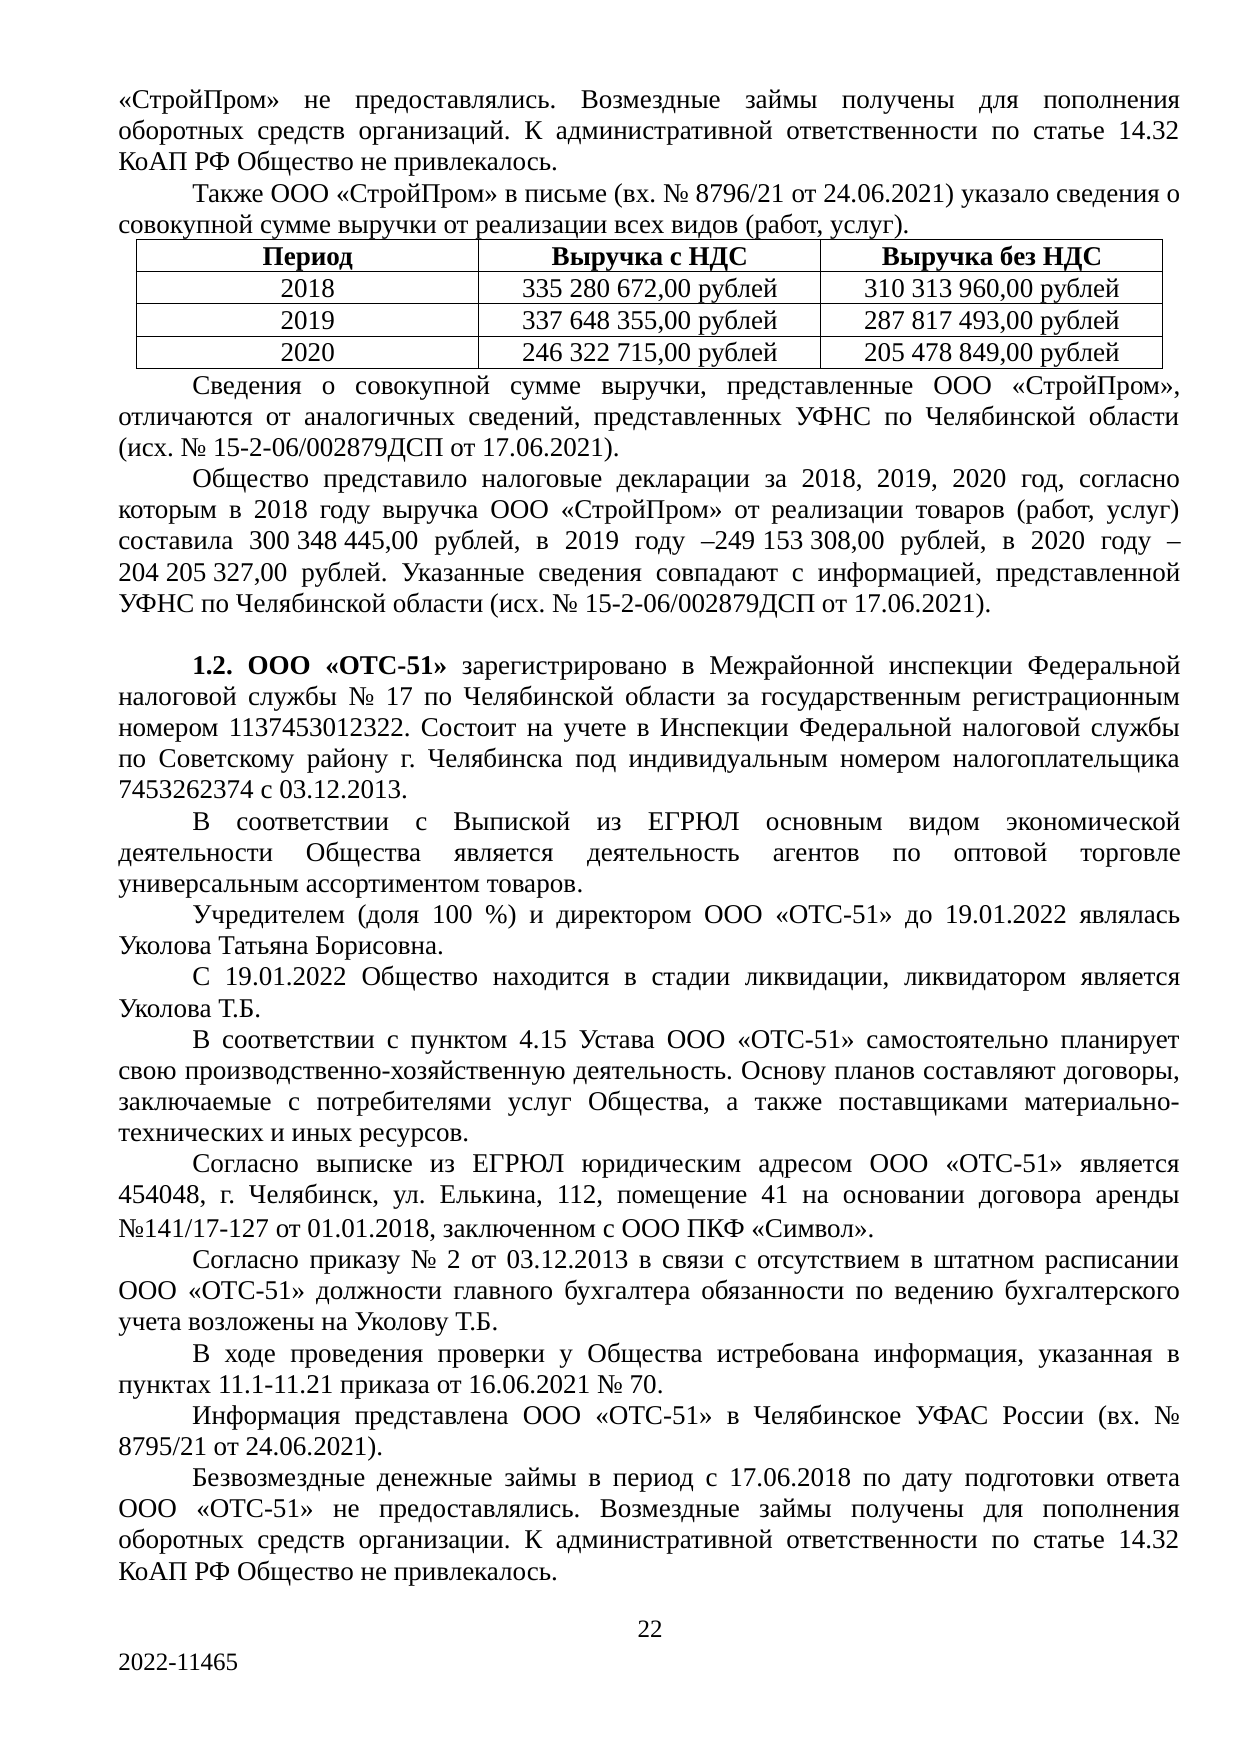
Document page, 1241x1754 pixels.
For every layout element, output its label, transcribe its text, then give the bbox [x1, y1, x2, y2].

text С 19.01.2022 Общество находится в стадии ликвидации, ликвидатором является Уколова Т.Б. [118, 961, 1181, 1023]
text Согласно приказу № 2 от 03.12.2013 в связи с отсутствием в штатном расписании ООО «ОТС-51» должности главного бухгалтера обязанности по ведению бухгалтерского учета возложены на Уколову Т.Б. [118, 1243, 1181, 1337]
table_cell 310 313 960,00 рублей [821, 272, 1162, 303]
table_cell 287 817 493,00 рублей [821, 304, 1162, 336]
table_cell 205 478 849,00 рублей [821, 337, 1162, 368]
text В соответствии с пунктом 4.15 Устава ООО «ОТС-51» самостоятельно планирует свою производственно-хозяйственную деятельность. Основу планов составляют договоры, заключаемые с потребителями услуг Общества, а также поставщиками материально-технических и иных ресурсов. [118, 1023, 1181, 1147]
text Также ООО «СтройПром» в письме (вх. № 8796/21 от 24.06.2021) указало сведения о совокупной сумме выручки от реализации всех видов (работ, услуг). [118, 177, 1181, 239]
text В соответствии с Выпиской из ЕГРЮЛ основным видом экономической деятельности Общества является деятельность агентов по оптовой торговле универсальным ассортиментом товаров. [118, 805, 1181, 898]
table_header Период [137, 240, 478, 271]
text 1.2. ООО «ОТС-51» зарегистрировано в Межрайонной инспекции Федеральной налоговой службы № 17 по Челябинской области за государственным регистрационным номером 1137453012322. Состоит на учете в Инспекции Федеральной налоговой службы по Советскому району г. Челябинска под индивидуальным номером налогоплательщика 7453262374 с 03.12.2013. [118, 649, 1181, 805]
table_cell 337 648 355,00 рублей [479, 304, 820, 336]
text «СтройПром» не предоставлялись. Возмездные займы получены для пополнения оборотных средств организаций. К административной ответственности по статье 14.32 КоАП РФ Общество не привлекалось. [118, 83, 1181, 177]
table_cell 2020 [137, 337, 478, 368]
text Общество представило налоговые декларации за 2018, 2019, 2020 год, согласно которым в 2018 году выручка ООО «СтройПром» от реализации товаров (работ, услуг) составила 300 348 445,00 рублей, в 2019 году –249 153 308,00 рублей, в 2020 году – 204 205 327,00 рублей. Указанные сведения совпадают с информацией, представленной УФНС по Челябинской области (исх. № 15-2-06/002879ДСП от 17.06.2021). [118, 462, 1181, 618]
table_cell 246 322 715,00 рублей [479, 337, 820, 368]
table_cell 335 280 672,00 рублей [479, 272, 820, 303]
text Учредителем (доля 100 %) и директором ООО «ОТС-51» до 19.01.2022 являлась Уколова Татьяна Борисовна. [118, 898, 1181, 961]
table_header Выручка без НДС [821, 240, 1162, 271]
table_cell 2018 [137, 272, 478, 303]
table_header Выручка с НДС [479, 240, 820, 271]
table_cell 2019 [137, 304, 478, 336]
text Сведения о совокупной сумме выручки, представленные ООО «СтройПром», отличаются от аналогичных сведений, представленных УФНС по Челябинской области (исх. № 15-2-06/002879ДСП от 17.06.2021). [118, 369, 1181, 462]
text Безвозмездные денежные займы в период с 17.06.2018 по дату подготовки ответа ООО «ОТС-51» не предоставлялись. Возмездные займы получены для пополнения оборотных средств организации. К административной ответственности по статье 14.32 КоАП РФ Общество не привлекалось. [118, 1461, 1181, 1586]
text Информация представлена ООО «ОТС-51» в Челябинское УФАС России (вх. № 8795/21 от 24.06.2021). [118, 1399, 1181, 1461]
text В ходе проведения проверки у Общества истребована информация, указанная в пунктах 11.1-11.21 приказа от 16.06.2021 № 70. [118, 1337, 1181, 1399]
text Согласно выписке из ЕГРЮЛ юридическим адресом ООО «ОТС-51» является 454048, г. Челябинск, ул. Елькина, 112, помещение 41 на основании договора аренды №141/17-127 от 01.01.2018, заключенном с ООО ПКФ «Символ». [118, 1147, 1181, 1243]
